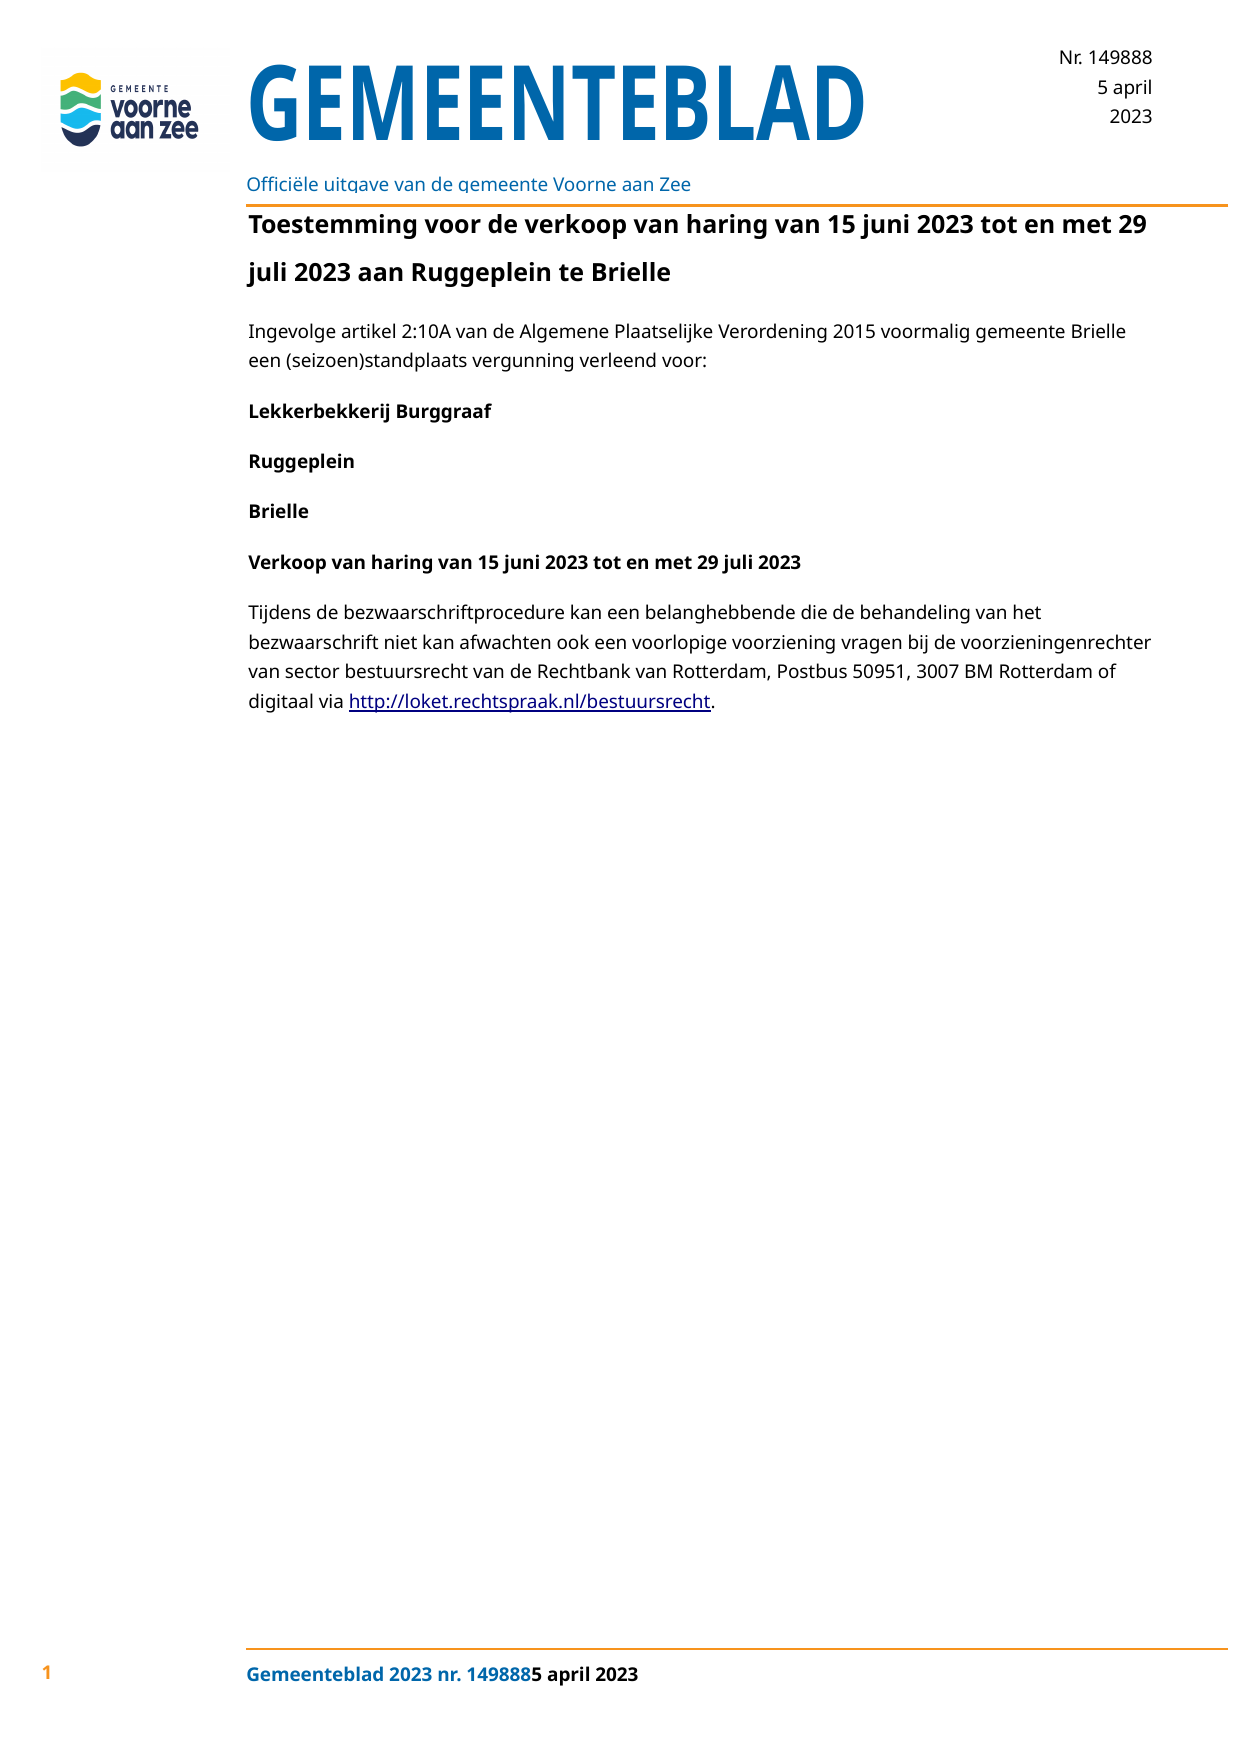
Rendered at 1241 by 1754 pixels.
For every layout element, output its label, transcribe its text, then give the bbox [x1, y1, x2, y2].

picture [41, 47, 231, 172]
text Brielle [248, 499, 1152, 524]
text Ruggeplein [248, 448, 1152, 474]
text Ingevolge artikel 2:10A van de Algemene Plaatselijke Verordening 2015 voormalig gemeente Brielle een (seizoen)standplaats vergunning verleend voor: [248, 318, 1152, 373]
text Tijdens de bezwaarschriftprocedure kan een belanghebbende die de behandeling van het bezwaarschrift niet kan afwachten ook een voorlopige voorziening vragen bij de voorzieningenrechter van sector bestuursrecht van de Rechtbank van Rotterdam, Postbus 50951, 3007 BM Rotterdam of digitaal via http://loket.rechtspraak.nl/bestuursrecht. [248, 599, 1152, 714]
text Toestemming voor de verkoop van haring van 15 juni 2023 tot en met 29 juli 2023 aan Ruggeplein te Brielle [248, 207, 1152, 288]
text Verkoop van haring van 15 juni 2023 tot en met 29 juli 2023 [248, 549, 1152, 575]
text Lekkerbekkerij Burggraaf [248, 398, 1152, 424]
